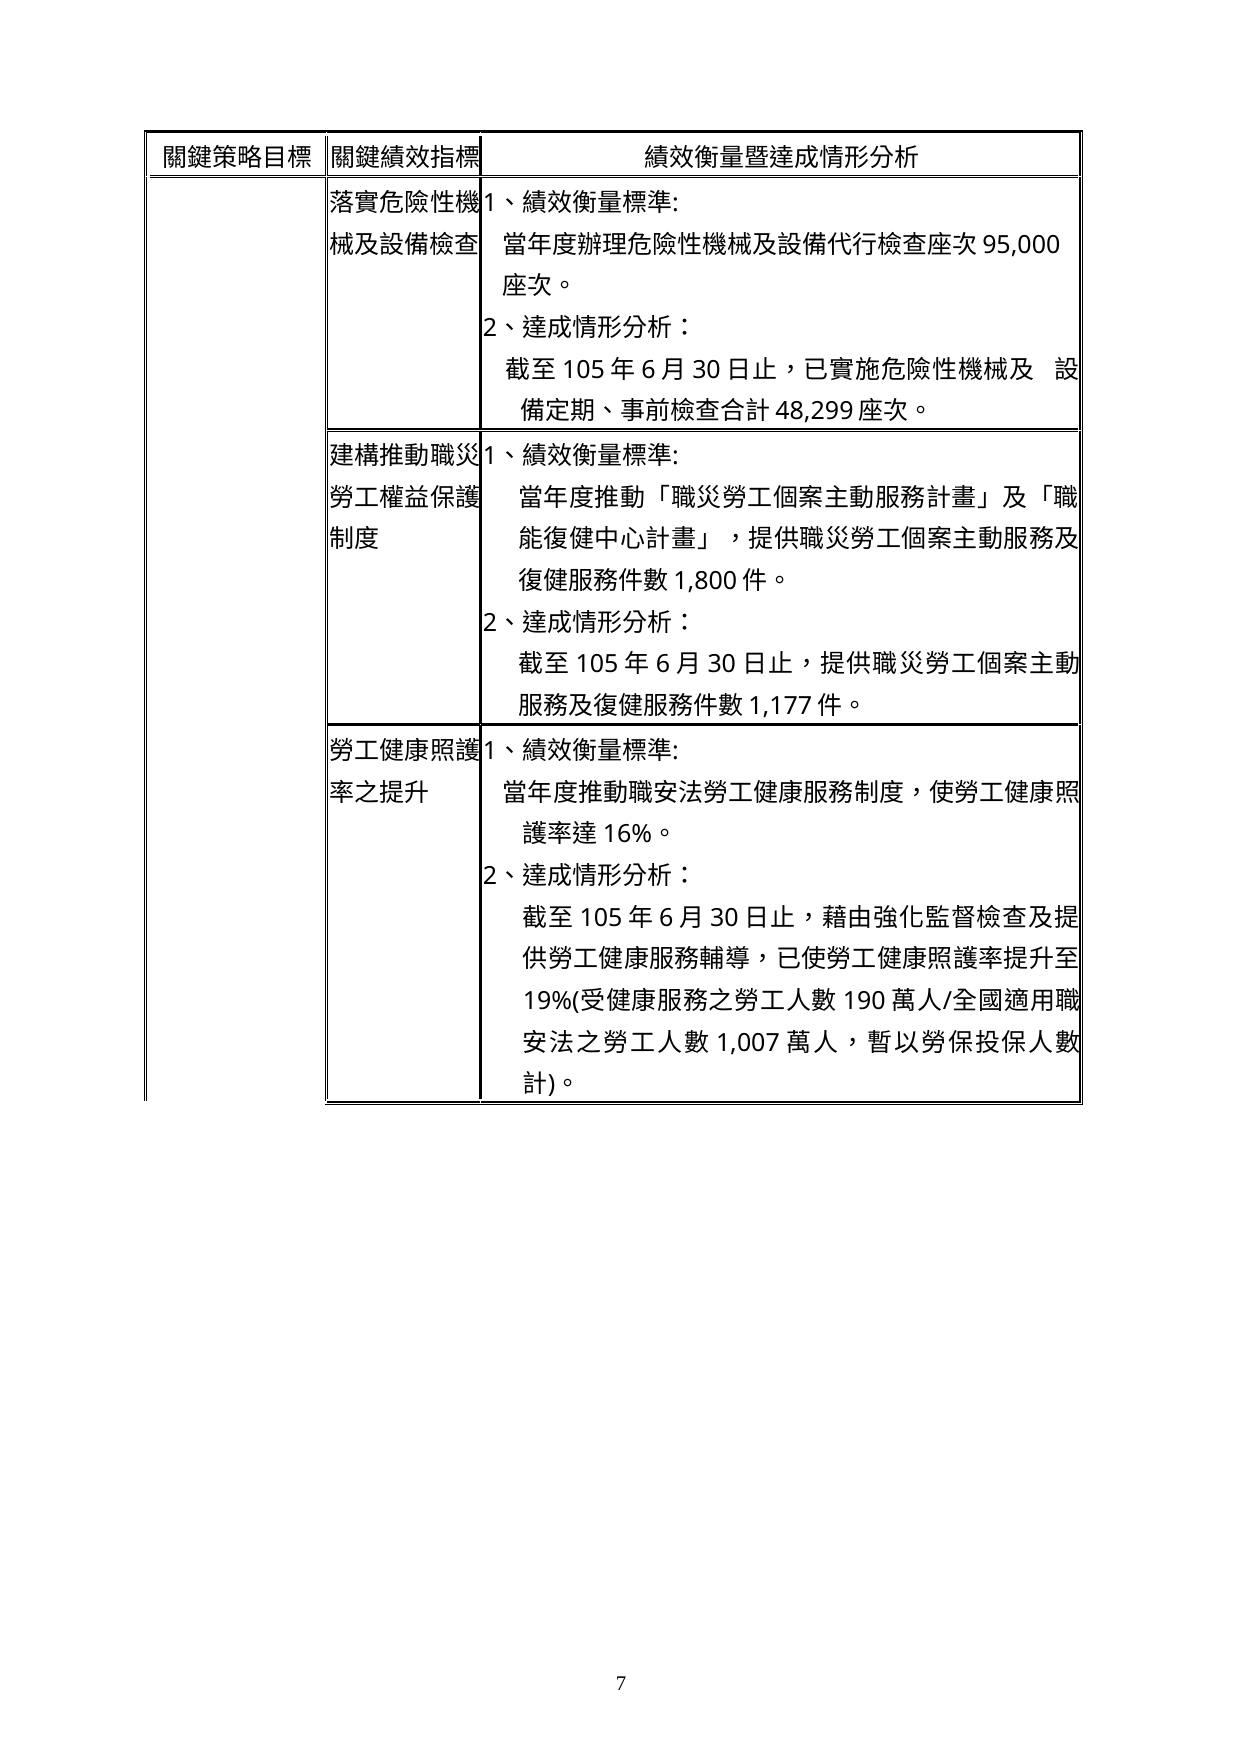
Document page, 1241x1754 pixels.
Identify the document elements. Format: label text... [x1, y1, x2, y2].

table_cell 建構推動職災勞工權益保護制度 [328, 432, 479, 723]
table_cell [145, 175, 327, 1101]
table_cell 勞工健康照護率之提升 [327, 726, 480, 1101]
table_header 績效衡量暨達成情形分析 [480, 133, 1079, 175]
table_header 關鍵策略目標 [147, 133, 327, 175]
table_cell 落實危險性機械及設備檢查 [328, 178, 479, 428]
table_cell 1、績效衡量標準: 當年度推動職安法勞工健康服務制度，使勞工健康照護率達16%。 2、達成情形分析： 截至105年6月30日止，藉由強化監督檢查及提供勞工健康服務輔導，已使勞工健康照護率提升至19%(受健康服務之勞工人數190萬人/全國適用職安法之勞工人數1,007萬人，暫以勞保投保人數計)。 [480, 723, 1081, 1101]
table_cell 1、績效衡量標準: 當年度推動「職災勞工個案主動服務計畫」及「職能復健中心計畫」，提供職災勞工個案主動服務及復健服務件數1,800件。 2、達成情形分析： 截至105年6月30日止，提供職災勞工個案主動服務及復健服務件數1,177件。 [482, 428, 1080, 723]
table_header 關鍵績效指標 [327, 133, 480, 175]
table_cell 1、績效衡量標準: 當年度辦理危險性機械及設備代行檢查座次95,000 座次。 2、達成情形分析： 截至105年6月30日止，已實施危險性機械及 設備定期、事前檢查合計48,299座次。 [480, 175, 1081, 428]
